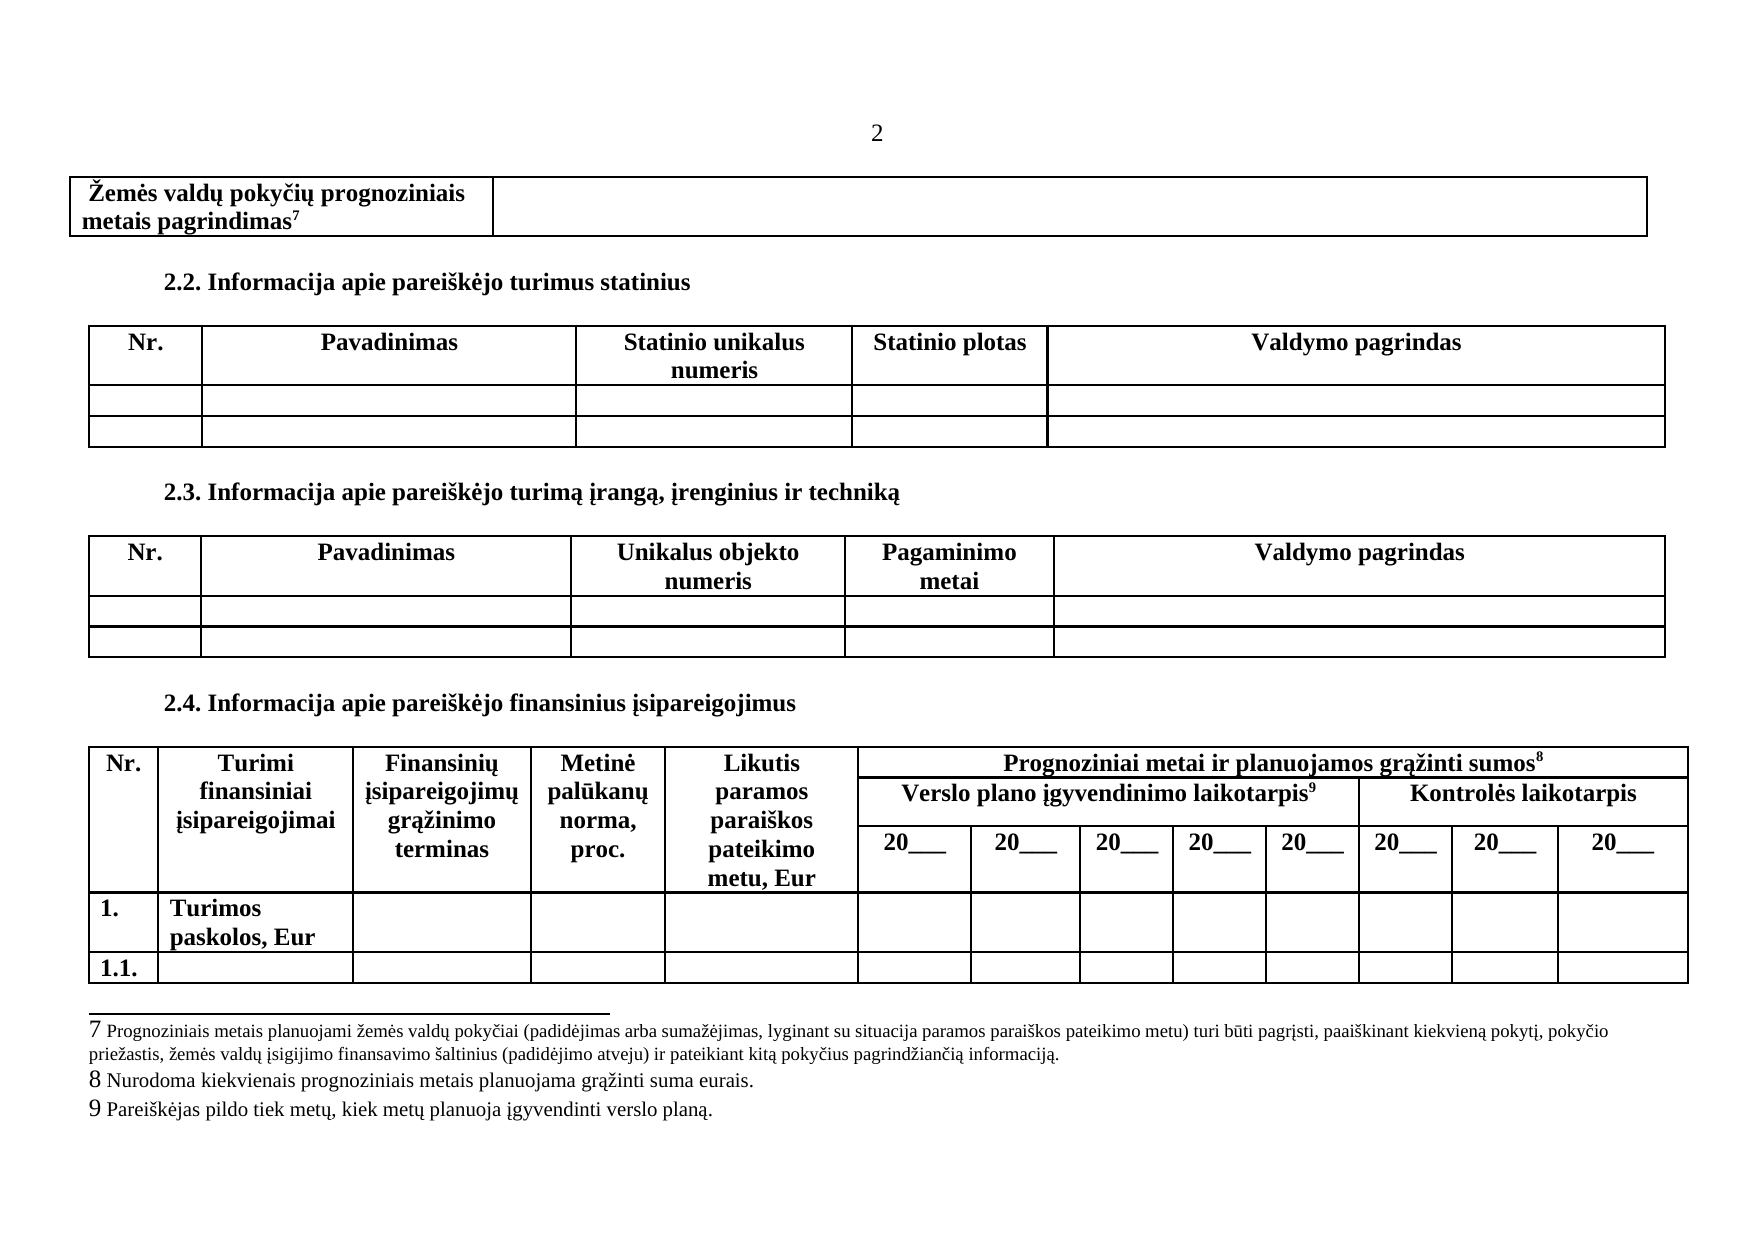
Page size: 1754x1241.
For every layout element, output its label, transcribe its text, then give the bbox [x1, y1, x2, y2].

table_header Pavadinimas [203, 327, 575, 384]
table_cell [1559, 894, 1687, 951]
table_cell [972, 953, 1079, 982]
table_header Statinio plotas [853, 327, 1046, 384]
table_cell Kontrolės laikotarpis [1360, 779, 1687, 825]
table_cell [846, 628, 1053, 656]
table_cell 20___ [1081, 827, 1172, 891]
table_header Pavadinimas [202, 537, 570, 594]
table_cell 20___ [1174, 827, 1265, 891]
table_cell [853, 386, 1046, 415]
table_cell 20___ [859, 827, 970, 891]
text 2.2. Informacija apie pareiškėjo turimus statinius [89, 266, 1665, 295]
table_header Metinė palūkanų norma, proc. [532, 748, 664, 891]
table_cell [159, 953, 352, 982]
table_cell 20___ [1453, 827, 1557, 891]
table_header Nr. [90, 748, 157, 891]
table_cell [1081, 953, 1172, 982]
table_cell [1081, 894, 1172, 951]
table_cell Verslo plano įgyvendinimo laikotarpis [859, 779, 1358, 825]
table_cell [1049, 386, 1664, 415]
table_header Valdymo pagrindas [1049, 327, 1664, 384]
table_cell [859, 953, 970, 982]
table_cell [203, 386, 575, 415]
table_cell 20___ [1559, 827, 1687, 891]
table_cell [1055, 628, 1664, 656]
table_cell [1360, 953, 1451, 982]
text 2.4. Informacija apie pareiškėjo finansinius įsipareigojimus [89, 687, 1665, 716]
table_cell [1055, 597, 1664, 625]
table_header Likutis paramos paraiškos pateikimo metu, Eur [666, 748, 857, 891]
table_cell [90, 417, 201, 446]
table_cell [1174, 894, 1265, 951]
table_header Prognoziniai metai ir planuojamos grąžinti sumos [859, 748, 1687, 776]
table_header Nr. [90, 327, 201, 384]
table_cell [577, 417, 851, 446]
table_cell [354, 894, 530, 951]
table_cell [1174, 953, 1265, 982]
table_cell 1.1. [90, 953, 157, 982]
table_cell [90, 386, 201, 415]
table_cell [572, 597, 844, 625]
table_cell [1049, 417, 1664, 446]
text 2.3. Informacija apie pareiškėjo turimą įrangą, įrenginius ir techniką [89, 477, 1665, 506]
table_header Turimi finansiniai įsipareigojimai [159, 748, 352, 891]
table_cell [666, 953, 857, 982]
table_cell [532, 953, 664, 982]
table_header Statinio unikalus numeris [577, 327, 851, 384]
table_cell [202, 597, 570, 625]
table_cell [1267, 953, 1358, 982]
table_cell [972, 894, 1079, 951]
table_cell 20___ [972, 827, 1079, 891]
table_cell [90, 628, 200, 656]
table_cell [859, 894, 970, 951]
table_cell 1. [90, 894, 157, 951]
table_cell [1453, 894, 1557, 951]
table_cell [666, 894, 857, 951]
table_cell [846, 597, 1053, 625]
table_cell 20___ [1267, 827, 1358, 891]
table_header Nr. [90, 537, 200, 594]
table_cell [572, 628, 844, 656]
table_header Valdymo pagrindas [1055, 537, 1664, 594]
table_cell [532, 894, 664, 951]
table_cell Žemės valdų pokyčių prognoziniais metais pagrindimas [71, 178, 492, 235]
table_cell [1267, 894, 1358, 951]
table_cell [354, 953, 530, 982]
table_cell [203, 417, 575, 446]
table_cell 20___ [1360, 827, 1451, 891]
table_cell [90, 597, 200, 625]
table_cell Turimos paskolos, Eur [159, 894, 352, 951]
table_header Pagaminimo metai [846, 537, 1053, 594]
table_header Finansinių įsipareigojimų grąžinimo terminas [354, 748, 530, 891]
table_cell [494, 178, 1646, 235]
table_header Unikalus objekto numeris [572, 537, 844, 594]
table_cell [1559, 953, 1687, 982]
table_cell [853, 417, 1046, 446]
table_cell [1360, 894, 1451, 951]
table_cell [577, 386, 851, 415]
table_cell [202, 628, 570, 656]
table_cell [1453, 953, 1557, 982]
